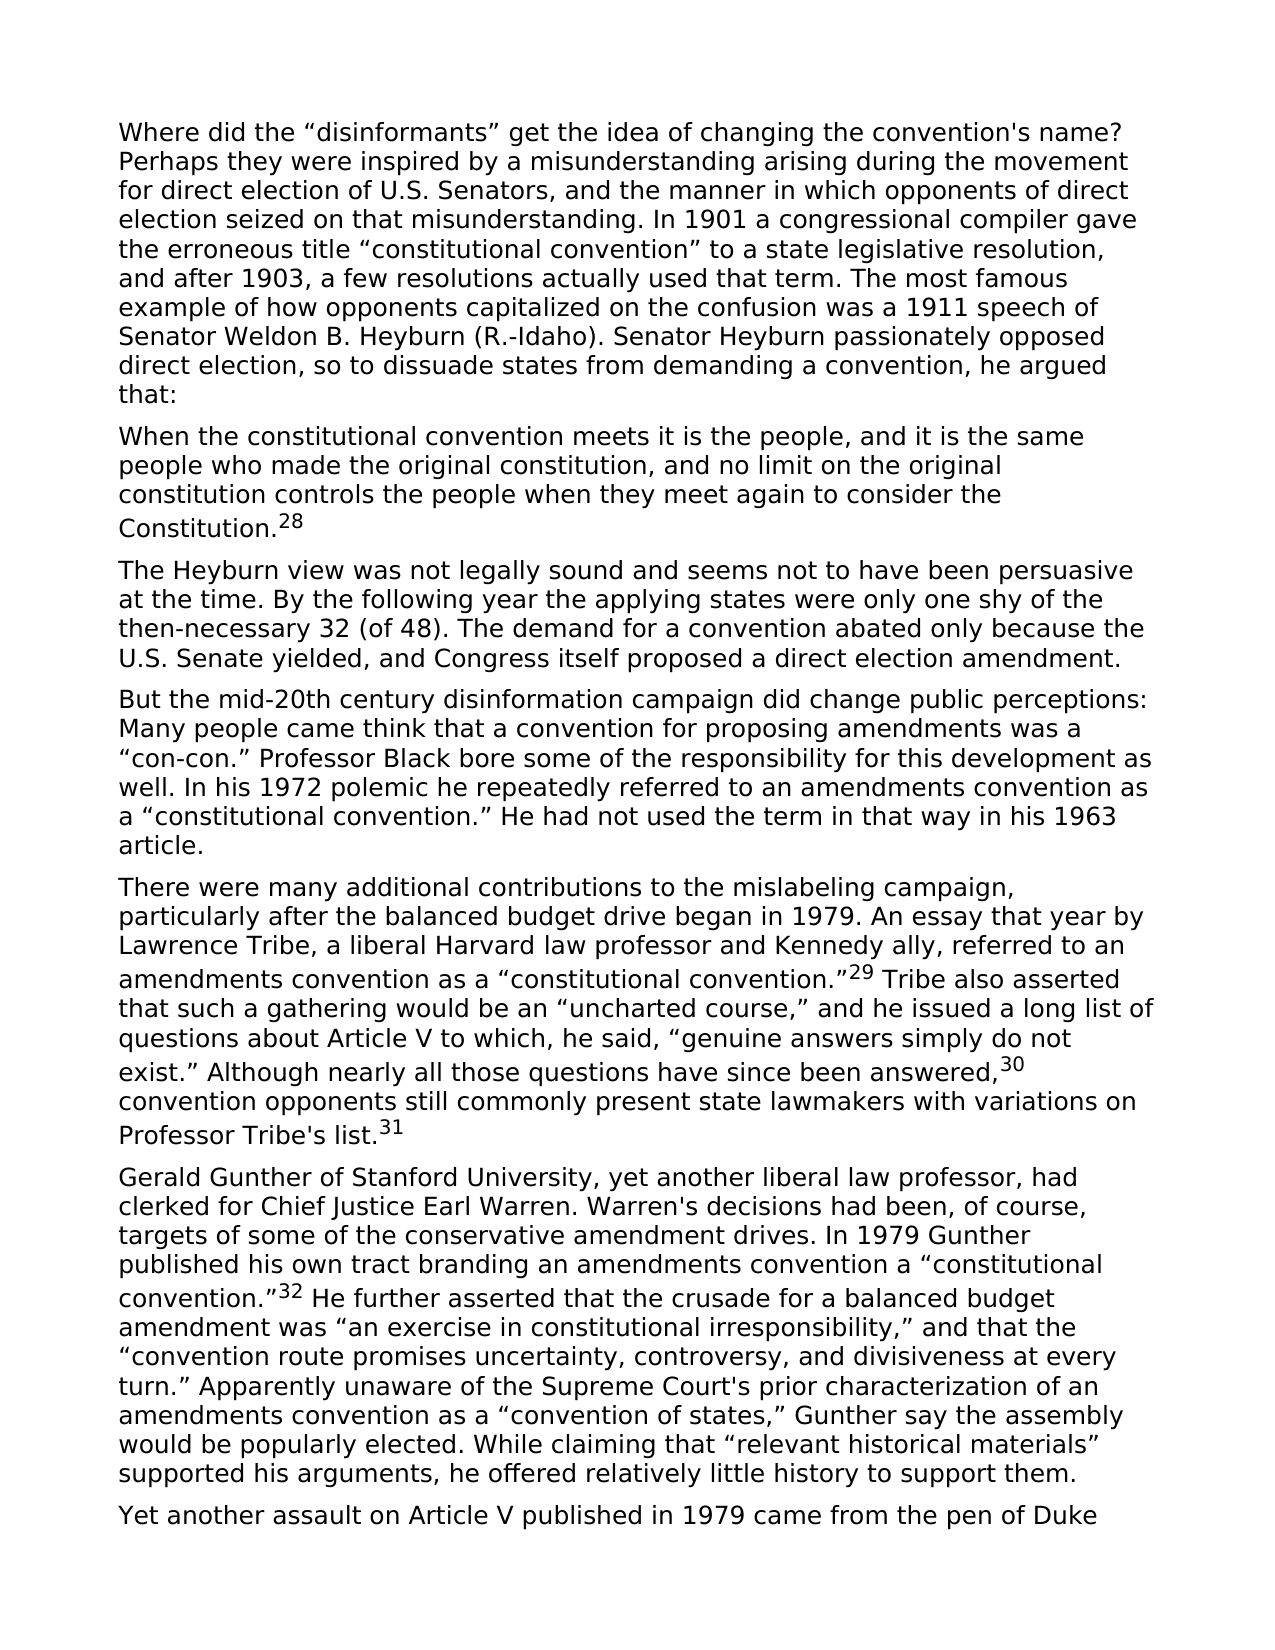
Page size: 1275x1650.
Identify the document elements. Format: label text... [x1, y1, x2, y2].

text The Heyburn view was not legally sound and seems not to have been persuasive at the time. By the following year the applying states were only one shy of the then-necessary 32 (of 48). The demand for a convention abated only because the U.S. Senate yielded, and Congress itself proposed a direct election amendment. [118, 556, 1157, 673]
text Gerald Gunther of Stanford University, yet another liberal law professor, had clerked for Chief Justice Earl Warren. Warren's decisions had been, of course, targets of some of the conservative amendment drives. In 1979 Gunther published his own tract branding an amendments convention a “constitutional convention.”32 He further asserted that the crusade for a balanced budget amendment was “an exercise in constitutional irresponsibility,” and that the “convention route promises uncertainty, controversy, and divisiveness at every turn.” Apparently unaware of the Supreme Court's prior characterization of an amendments convention as a “convention of states,” Gunther say the assembly would be popularly elected. While claiming that “relevant historical materials” supported his arguments, he offered relatively little history to support them. [118, 1163, 1157, 1488]
text But the mid-20th century disinformation campaign did change public perceptions: Many people came think that a convention for proposing amendments was a “con-con.” Professor Black bore some of the responsibility for this development as well. In his 1972 polemic he repeatedly referred to an amendments convention as a “constitutional convention.” He had not used the term in that way in his 1963 article. [118, 686, 1157, 861]
text There were many additional contributions to the mislabeling campaign, particularly after the balanced budget drive began in 1979. An essay that year by Lawrence Tribe, a liberal Harvard law professor and Kennedy ally, referred to an amendments convention as a “constitutional convention.”29 Tribe also asserted that such a gathering would be an “uncharted course,” and he issued a long list of questions about Article V to which, he said, “genuine answers simply do not exist.” Although nearly all those questions have since been answered,30 convention opponents still commonly present state lawmakers with variations on Professor Tribe's list.31 [118, 873, 1157, 1150]
text When the constitutional convention meets it is the people, and it is the same people who made the original constitution, and no limit on the original constitution controls the people when they meet again to consider the Constitution.28 [118, 422, 1157, 544]
text Where did the “disinformants” get the idea of changing the convention's name? Perhaps they were inspired by a misunderstanding arising during the movement for direct election of U.S. Senators, and the manner in which opponents of direct election seized on that misunderstanding. In 1901 a congressional compiler gave the erroneous title “constitutional convention” to a state legislative resolution, and after 1903, a few resolutions actually used that term. The most famous example of how opponents capitalized on the confusion was a 1911 speech of Senator Weldon B. Heyburn (R.-Idaho). Senator Heyburn passionately opposed direct election, so to dissuade states from demanding a convention, he argued that: [118, 118, 1157, 410]
text Yet another assault on Article V published in 1979 came from the pen of Duke [118, 1501, 1157, 1530]
